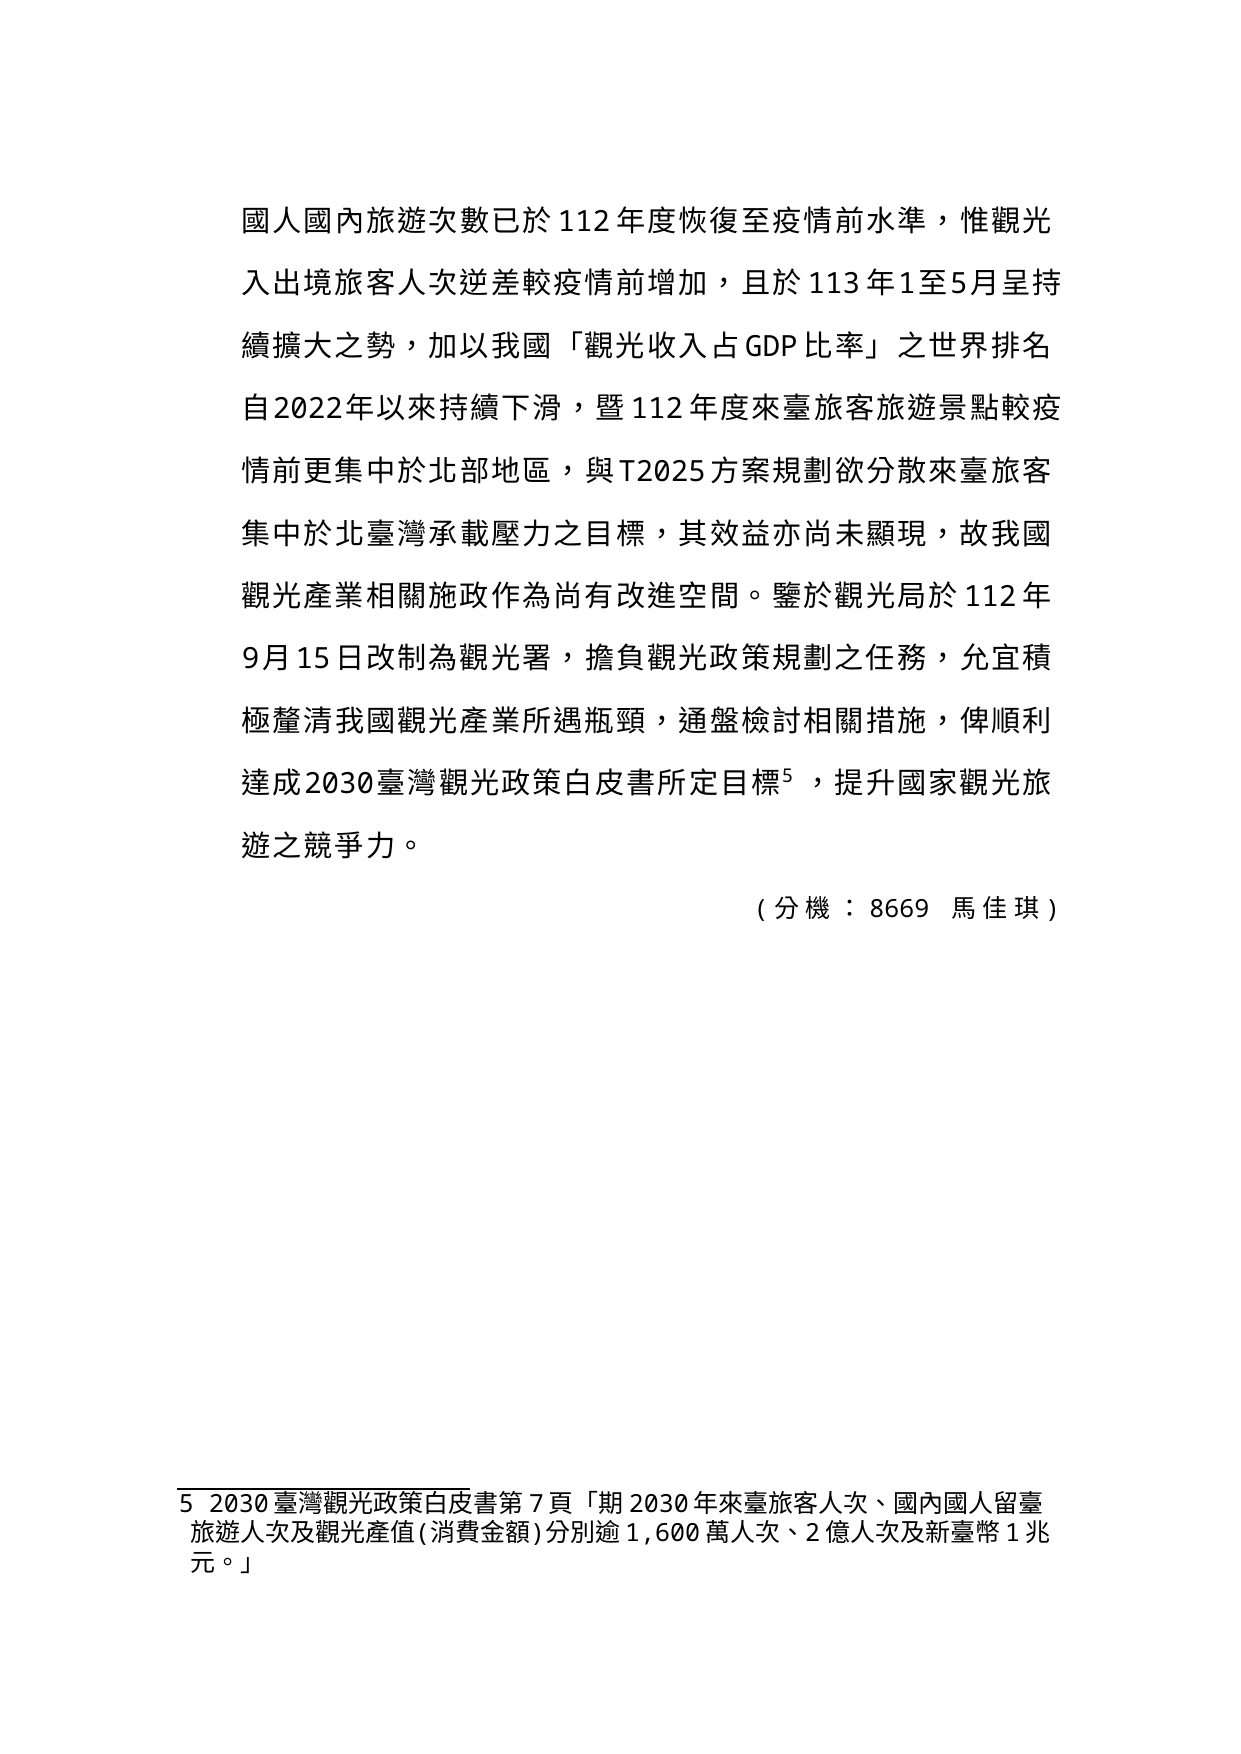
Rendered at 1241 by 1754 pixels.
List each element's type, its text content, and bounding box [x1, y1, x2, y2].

text 國人國內旅遊次數已於112年度恢復至疫情前水準，惟觀光入出境旅客人次逆差較疫情前增加，且於113年1至5月呈持續擴大之勢，加以我國「觀光收入占GDP比率」之世界排名自2022年以來持續下滑，暨112年度來臺旅客旅遊景點較疫情前更集中於北部地區，與T2025方案規劃欲分散來臺旅客集中於北臺灣承載壓力之目標，其效益亦尚未顯現，故我國觀光產業相關施政作為尚有改進空間。鑒於觀光局於112年9月15日改制為觀光署，擔負觀光政策規劃之任務，允宜積極釐清我國觀光產業所遇瓶頸，通盤檢討相關措施，俾順利達成2030臺灣觀光政策白皮書所定目標，提升國家觀光旅遊之競爭力。 [236, 177, 1063, 865]
text 2030臺灣觀光政策白皮書第7頁「期2030年來臺旅客人次、國內國人留臺旅遊人次及觀光產值(消費金額)分別逾1,600萬人次、2億人次及新臺幣1兆元。」 [179, 1489, 1063, 1577]
text (分機：8669 馬佳琪) [177, 865, 1063, 927]
